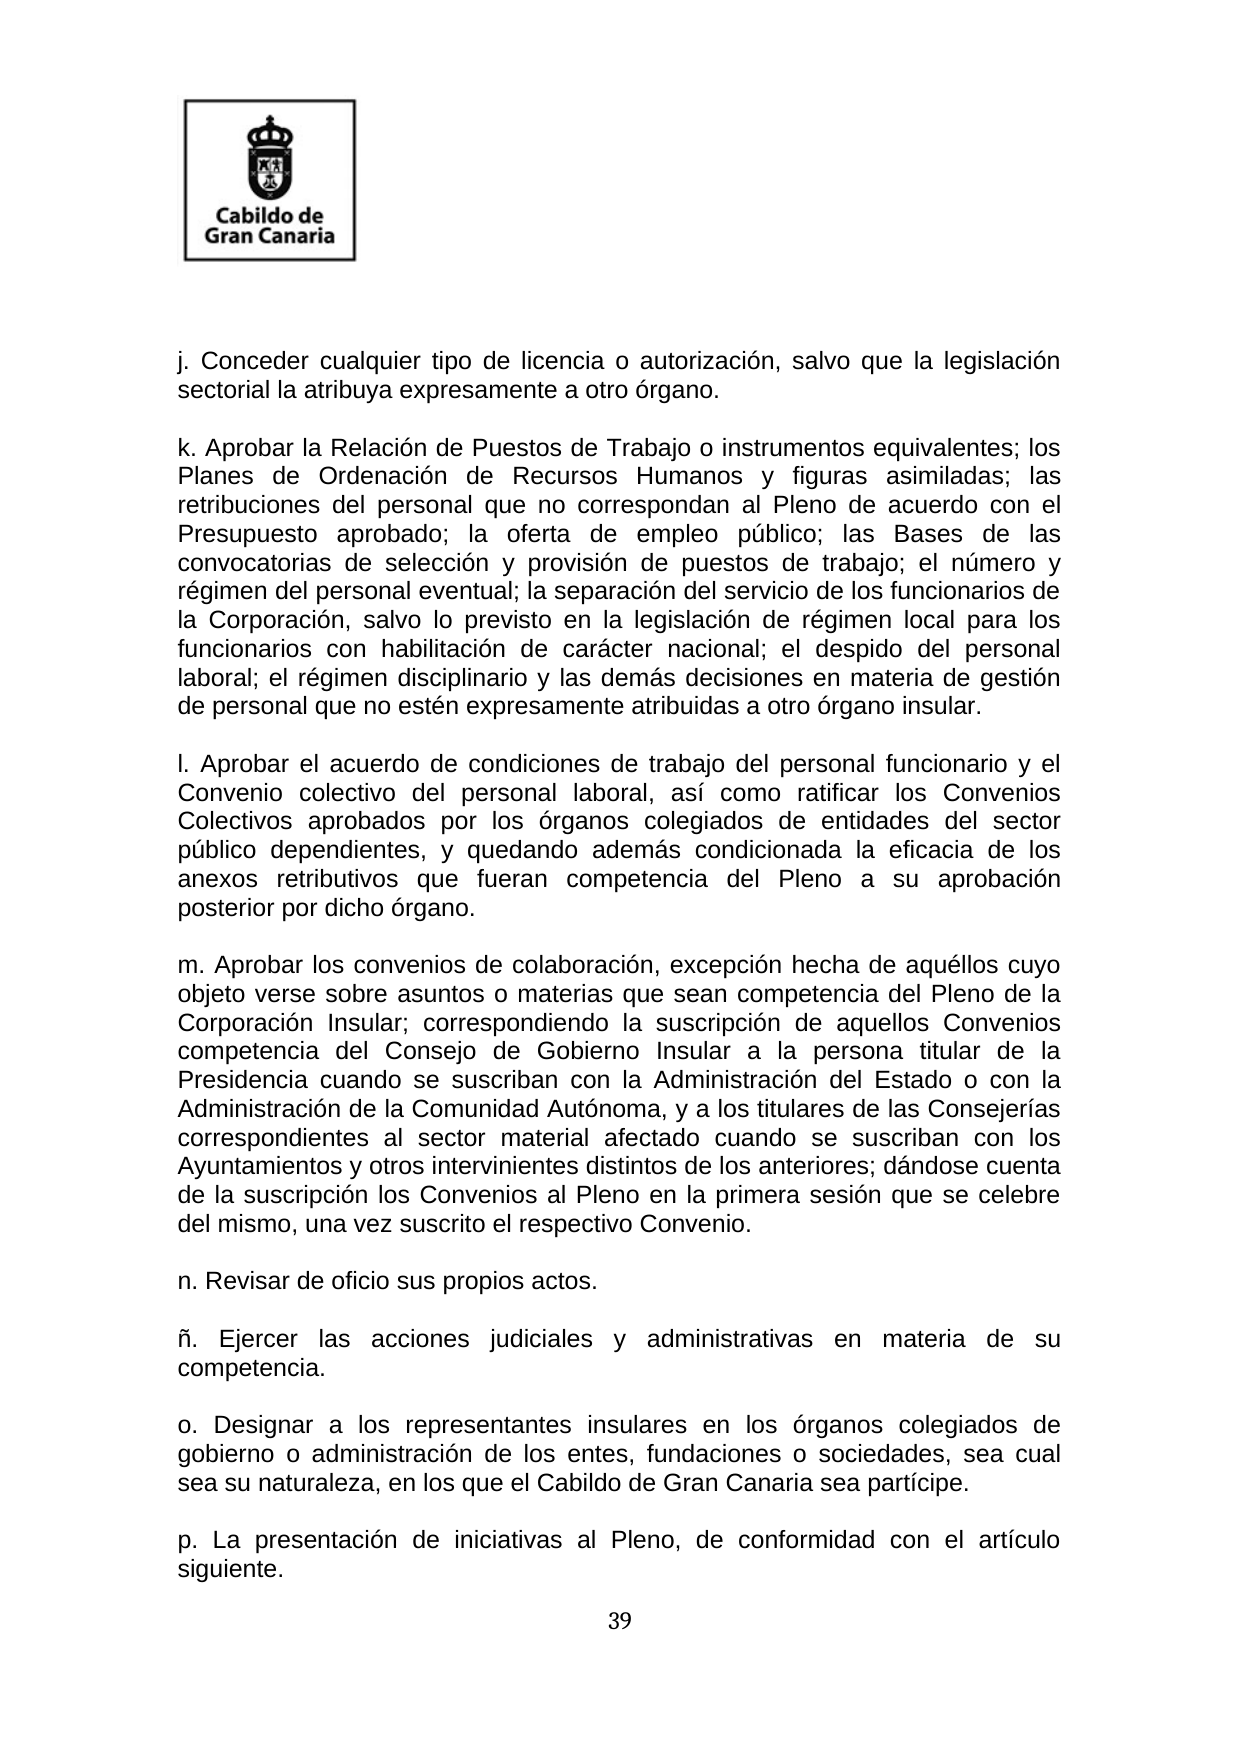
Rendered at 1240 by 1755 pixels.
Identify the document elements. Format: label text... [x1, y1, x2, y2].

text l. Aprobar el acuerdo de condiciones de trabajo del personal funcionario y el Convenio colectivo del personal laboral, así como ratificar los Convenios Colectivos aprobados por los órganos colegiados de entidades del sector público dependientes, y quedando además condicionada la eficacia de los anexos retributivos que fueran competencia del Pleno a su aprobación posterior por dicho órgano. [177, 749, 1062, 921]
text p. La presentación de iniciativas al Pleno, de conformidad con el artículo siguiente. [177, 1525, 1062, 1583]
text j. Conceder cualquier tipo de licencia o autorización, salvo que la legislación sectorial la atribuya expresamente a otro órgano. [177, 346, 1062, 404]
text n. Revisar de oficio sus propios actos. [177, 1266, 1062, 1295]
text ñ. Ejercer las acciones judiciales y administrativas en materia de su competencia. [177, 1324, 1062, 1381]
text o. Designar a los representantes insulares en los órganos colegiados de gobierno o administración de los entes, fundaciones o sociedades, sea cual sea su naturaleza, en los que el Cabildo de Gran Canaria sea partícipe. [177, 1410, 1062, 1496]
text m. Aprobar los convenios de colaboración, excepción hecha de aquéllos cuyo objeto verse sobre asuntos o materias que sean competencia del Pleno de la Corporación Insular; correspondiendo la suscripción de aquellos Convenios competencia del Consejo de Gobierno Insular a la persona titular de la Presidencia cuando se suscriban con la Administración del Estado o con la Administración de la Comunidad Autónoma, y a los titulares de las Consejerías correspondientes al sector material afectado cuando se suscriban con los Ayuntamientos y otros intervinientes distintos de los anteriores; dándose cuenta de la suscripción los Convenios al Pleno en la primera sesión que se celebre del mismo, una vez suscrito el respectivo Convenio. [177, 950, 1062, 1238]
text k. Aprobar la Relación de Puestos de Trabajo o instrumentos equivalentes; los Planes de Ordenación de Recursos Humanos y figuras asimiladas; las retribuciones del personal que no correspondan al Pleno de acuerdo con el Presupuesto aprobado; la oferta de empleo público; las Bases de las convocatorias de selección y provisión de puestos de trabajo; el número y régimen del personal eventual; la separación del servicio de los funcionarios de la Corporación, salvo lo previsto en la legislación de régimen local para los funcionarios con habilitación de carácter nacional; el despido del personal laboral; el régimen disciplinario y las demás decisiones en materia de gestión de personal que no estén expresamente atribuidas a otro órgano insular. [177, 433, 1062, 720]
